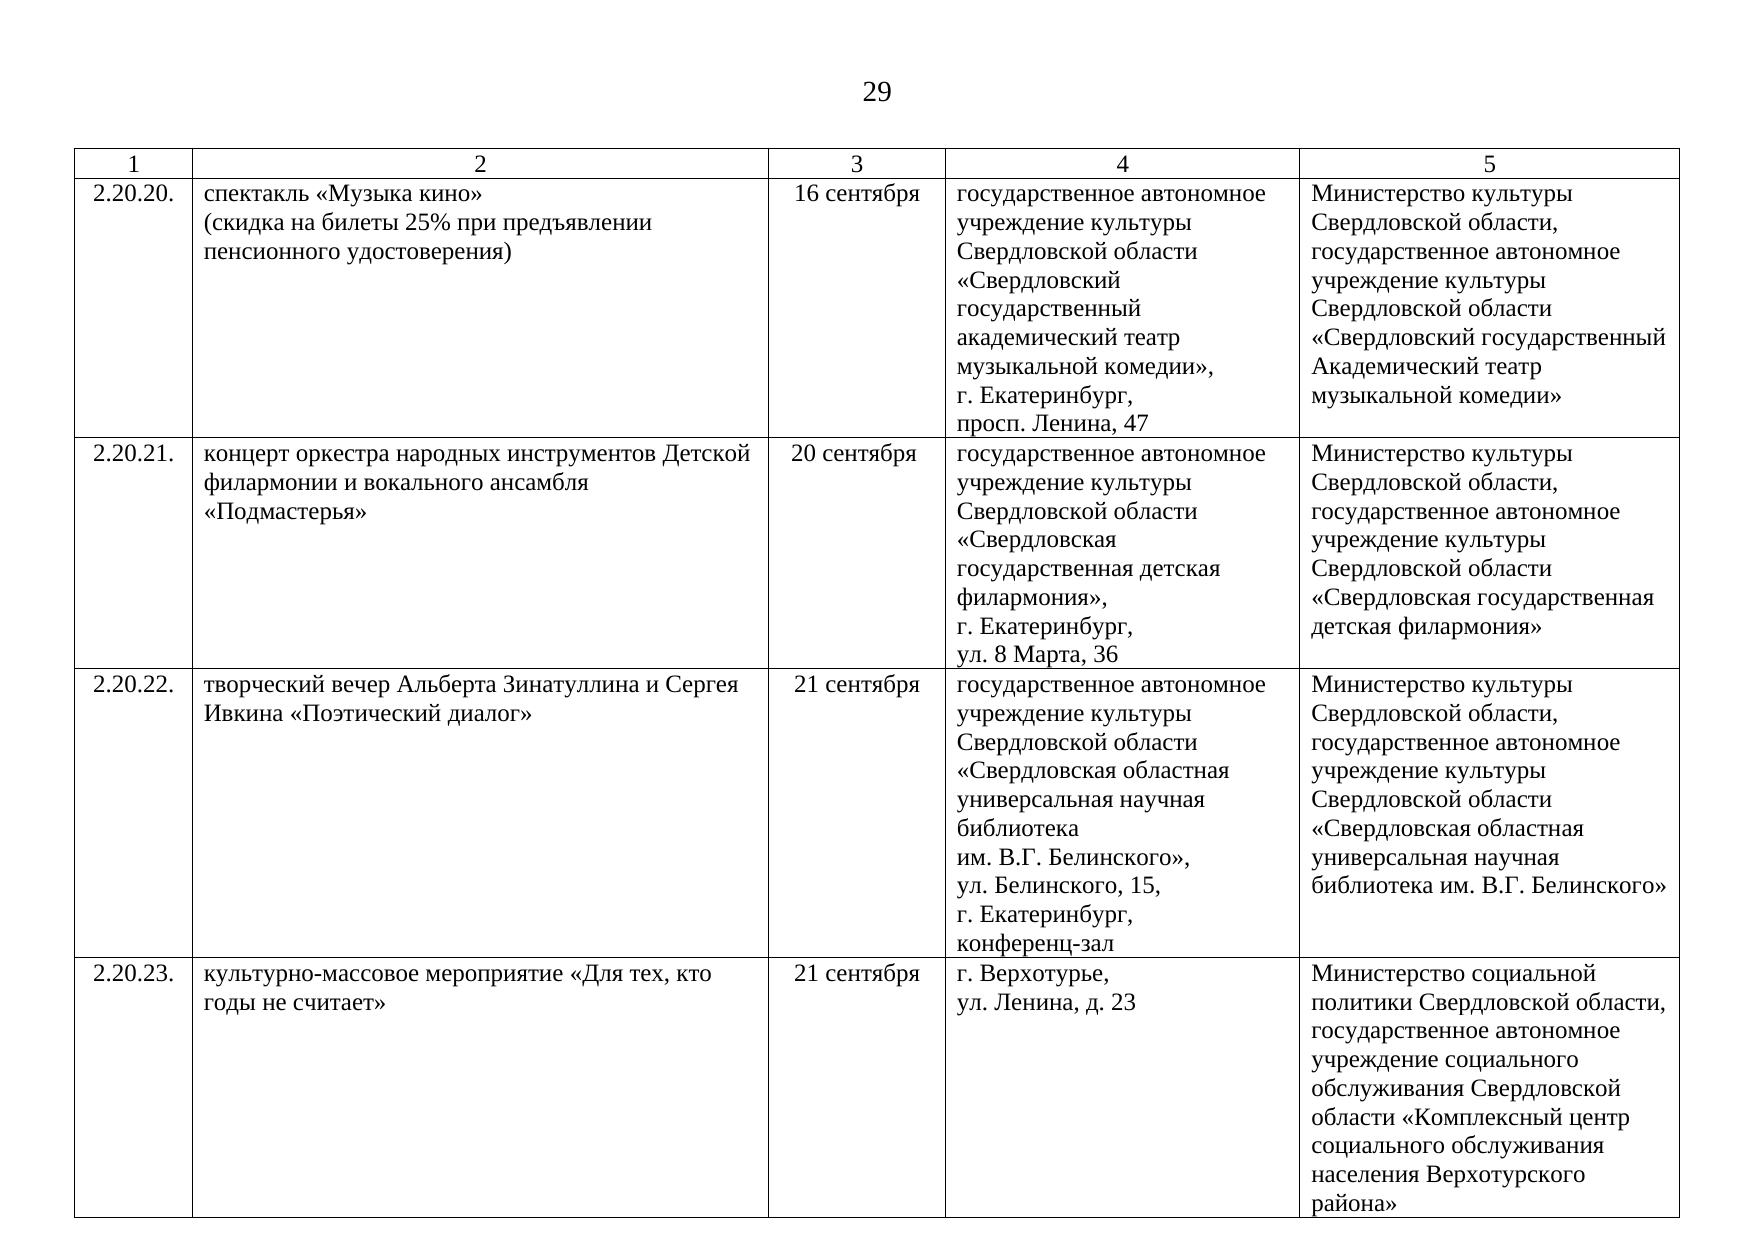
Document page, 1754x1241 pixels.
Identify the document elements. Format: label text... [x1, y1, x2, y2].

table_cell 2.20.22. [75, 669, 192, 957]
table_cell Министерство культуры Свердловской области, государственное автономное учреждение культуры Свердловской области «Свердловская областная универсальная научная библиотека им. В.Г. Белинского» [1300, 669, 1679, 957]
table_header 4 [946, 149, 1299, 177]
table_cell г. Верхотурье, ул. Ленина, д. 23 [946, 958, 1299, 1217]
table_cell государственное автономное учреждение культуры Свердловской области «Свердловская областная универсальная научная библиотека им. В.Г. Белинского», ул. Белинского, 15, г. Екатеринбург, конференц-зал [946, 669, 1299, 957]
table_cell культурно-массовое мероприятие «Для тех, кто годы не считает» [193, 958, 768, 1217]
table_cell 2.20.20. [75, 179, 192, 437]
table_cell 20 сентября [769, 438, 945, 668]
table_cell государственное автономное учреждение культуры Свердловской области «Свердловская государственная детская филармония», г. Екатеринбург, ул. 8 Марта, 36 [946, 438, 1299, 668]
table_cell 16 сентября [769, 179, 945, 437]
table_cell Министерство социальной политики Свердловской области, государственное автономное учреждение социального обслуживания Свердловской области «Комплексный центр социального обслуживания населения Верхотурского района» [1300, 958, 1679, 1217]
table_header 5 [1300, 149, 1679, 177]
table_cell 21 сентября [769, 669, 945, 957]
table_cell спектакль «Музыка кино» (скидка на билеты 25% при предъявлении пенсионного удостоверения) [193, 179, 768, 437]
table_cell государственное автономное учреждение культуры Свердловской области «Свердловский государственный академический театр музыкальной комедии», г. Екатеринбург, просп. Ленина, 47 [946, 179, 1299, 437]
table_cell творческий вечер Альберта Зинатуллина и Сергея Ивкина «Поэтический диалог» [193, 669, 768, 957]
table_header 3 [769, 149, 945, 177]
table_cell 21 сентября [769, 958, 945, 1217]
table_cell 2.20.21. [75, 438, 192, 668]
table_cell 2.20.23. [75, 958, 192, 1217]
table_cell Министерство культуры Свердловской области, государственное автономное учреждение культуры Свердловской области «Свердловская государственная детская филармония» [1300, 438, 1679, 668]
table_cell концерт оркестра народных инструментов Детской филармонии и вокального ансамбля «Подмастерья» [193, 438, 768, 668]
table_header 2 [193, 149, 768, 177]
table_cell Министерство культуры Свердловской области, государственное автономное учреждение культуры Свердловской области «Свердловский государственный Академический театр музыкальной комедии» [1300, 179, 1679, 437]
table_header 1 [75, 149, 192, 177]
